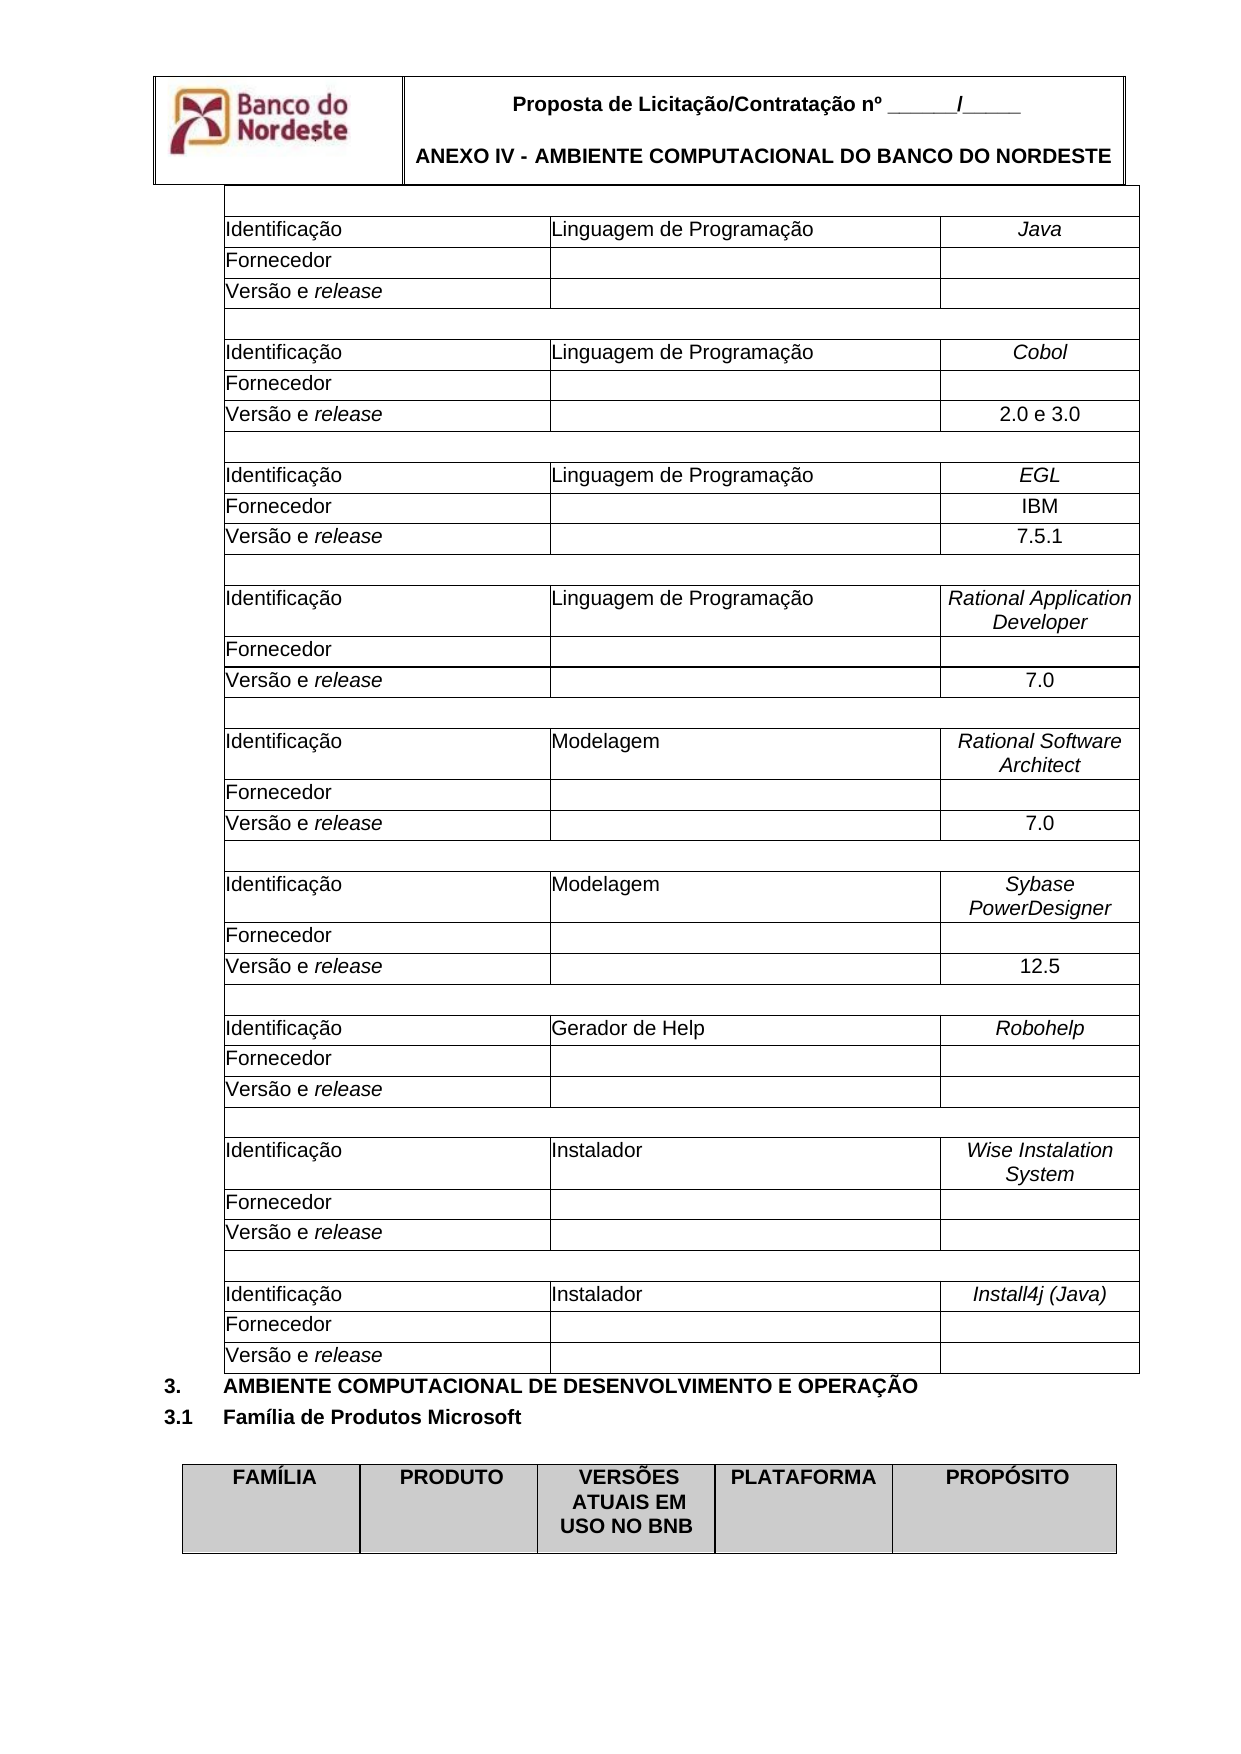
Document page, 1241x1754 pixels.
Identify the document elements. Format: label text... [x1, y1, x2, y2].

table_cell [551, 1220, 940, 1250]
table_cell Identificação [225, 463, 550, 492]
table_cell 2.0 e 3.0 [941, 401, 1139, 431]
table_header VERSÕES ATUAIS EM USO NO BNB [538, 1465, 714, 1552]
table_cell [941, 780, 1139, 810]
table_cell Fornecedor [225, 637, 550, 666]
table_cell Fornecedor [225, 1046, 550, 1076]
table_cell 7.0 [941, 668, 1139, 697]
table_cell Versão e release [225, 524, 550, 554]
table_cell Fornecedor [225, 1312, 550, 1342]
table_cell [551, 954, 940, 984]
table_cell Identificação [225, 1016, 550, 1045]
table_cell [225, 186, 550, 216]
table_cell Wise Instalation System [941, 1138, 1139, 1188]
table_cell Identificação [225, 340, 550, 369]
table_cell [225, 985, 550, 1014]
table_cell Modelagem [551, 872, 940, 922]
table_cell Versão e release [225, 401, 550, 431]
table_cell [551, 371, 940, 400]
table_cell Linguagem de Programação [551, 340, 940, 369]
table_cell [550, 985, 940, 1014]
table_cell Robohelp [941, 1016, 1139, 1045]
picture [167, 77, 351, 167]
table_cell [551, 248, 940, 278]
table_cell [550, 841, 940, 871]
table_cell Versão e release [225, 1077, 550, 1107]
table_cell Install4j (Java) [941, 1282, 1139, 1311]
table_cell [225, 698, 550, 728]
table_cell [550, 1251, 940, 1281]
table_cell Rational Application Developer [941, 586, 1139, 636]
table_cell [551, 811, 940, 840]
table_cell [551, 780, 940, 810]
table_cell [550, 432, 940, 462]
table_cell [225, 1108, 550, 1137]
table_cell Fornecedor [225, 923, 550, 953]
table_cell [941, 248, 1139, 278]
table_cell Identificação [225, 586, 550, 636]
table_cell [940, 841, 1139, 871]
table_cell [550, 186, 940, 216]
table_cell [941, 637, 1139, 666]
table_cell [940, 985, 1139, 1014]
table_cell 7.0 [941, 811, 1139, 840]
subtitle Família de Produtos Microsoft [164, 1404, 1136, 1428]
table_cell [941, 1190, 1139, 1219]
table_cell [941, 1312, 1139, 1342]
table_cell [551, 279, 940, 308]
table_cell [940, 555, 1139, 585]
table_cell Fornecedor [225, 371, 550, 400]
table_cell [551, 668, 940, 697]
table_header FAMÍLIA [183, 1465, 359, 1552]
table_cell 7.5.1 [941, 524, 1139, 554]
table_cell [550, 698, 940, 728]
table_header PROPÓSITO [893, 1465, 1116, 1552]
table_cell [551, 1312, 940, 1342]
table_cell [550, 309, 940, 339]
table_cell Identificação [225, 217, 550, 247]
table_cell Java [941, 217, 1139, 247]
table_cell [940, 1108, 1139, 1137]
table_cell Versão e release [225, 1220, 550, 1250]
table_cell [551, 923, 940, 953]
table_cell [941, 1343, 1139, 1373]
table_cell EGL [941, 463, 1139, 492]
table_cell Gerador de Help [551, 1016, 940, 1045]
table_cell Modelagem [551, 729, 940, 779]
table_cell Fornecedor [225, 494, 550, 523]
table_cell [940, 698, 1139, 728]
table_cell [940, 309, 1139, 339]
table_cell [941, 1220, 1139, 1250]
table_cell Cobol [941, 340, 1139, 369]
table_cell Rational Software Architect [941, 729, 1139, 779]
table_cell [225, 309, 550, 339]
table_cell [550, 1108, 940, 1137]
table_cell Fornecedor [225, 248, 550, 278]
subtitle AMBIENTE COMPUTACIONAL DE DESENVOLVIMENTO E OPERAÇÃO [164, 1374, 1136, 1398]
table_cell IBM [941, 494, 1139, 523]
table_cell [551, 1077, 940, 1107]
table_cell Linguagem de Programação [551, 463, 940, 492]
table_cell Identificação [225, 1138, 550, 1188]
table_cell [551, 1343, 940, 1373]
table_cell [551, 401, 940, 431]
table_cell Identificação [225, 872, 550, 922]
table_cell Sybase PowerDesigner [941, 872, 1139, 922]
table_cell [225, 555, 550, 585]
table_cell Versão e release [225, 811, 550, 840]
table_cell Fornecedor [225, 780, 550, 810]
table_cell [551, 524, 940, 554]
table_cell [225, 841, 550, 871]
table_cell Versão e release [225, 279, 550, 308]
table_cell [941, 371, 1139, 400]
table_cell [551, 494, 940, 523]
table_cell [941, 923, 1139, 953]
table_cell [551, 637, 940, 666]
table_cell [940, 1251, 1139, 1281]
table_cell [941, 279, 1139, 308]
table_cell Versão e release [225, 954, 550, 984]
table_cell [941, 1046, 1139, 1076]
table_header PLATAFORMA [716, 1465, 892, 1552]
table_cell Versão e release [225, 1343, 550, 1373]
table_cell Identificação [225, 1282, 550, 1311]
table_cell Fornecedor [225, 1190, 550, 1219]
table_cell [225, 432, 550, 462]
table_cell [551, 1190, 940, 1219]
table_cell Instalador [551, 1282, 940, 1311]
table_cell [941, 1077, 1139, 1107]
table_cell Instalador [551, 1138, 940, 1188]
table_cell Identificação [225, 729, 550, 779]
table_cell Linguagem de Programação [551, 586, 940, 636]
table_cell [940, 186, 1139, 216]
table_cell Linguagem de Programação [551, 217, 940, 247]
table_cell [225, 1251, 550, 1281]
table_cell [940, 432, 1139, 462]
table_cell Versão e release [225, 668, 550, 697]
table_cell 12.5 [941, 954, 1139, 984]
table_header PRODUTO [361, 1465, 537, 1552]
table_cell [550, 555, 940, 585]
table_cell [551, 1046, 940, 1076]
